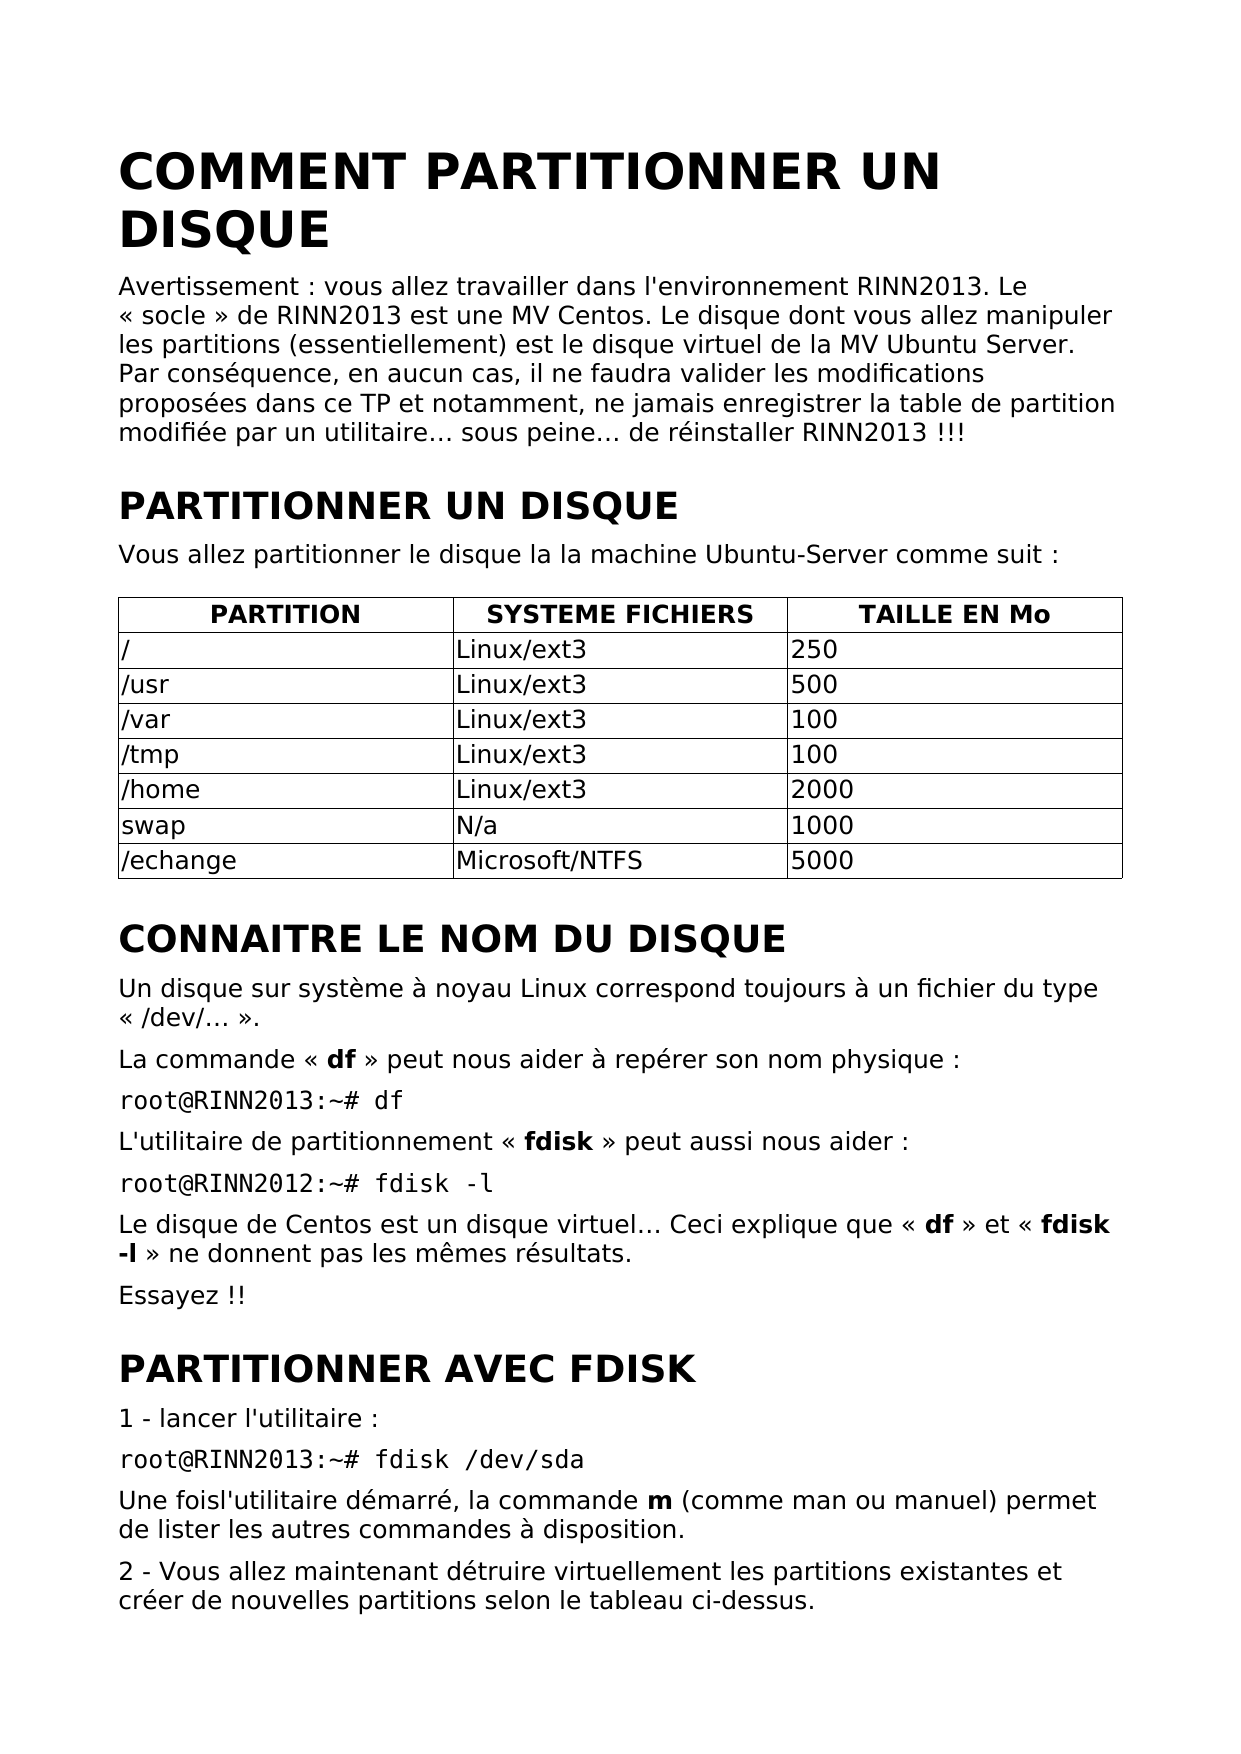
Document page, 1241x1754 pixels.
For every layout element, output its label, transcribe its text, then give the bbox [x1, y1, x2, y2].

table_cell /tmp [119, 739, 453, 773]
table_header PARTITION [119, 598, 453, 632]
text La commande « df » peut nous aider à repérer son nom physique : [118, 1045, 1122, 1074]
table_cell Linux/ext3 [454, 774, 787, 808]
text Le disque de Centos est un disque virtuel… Ceci explique que « df » et « fdisk -l » ne donnent pas les mêmes résultats. [118, 1210, 1122, 1268]
text 1 - lancer l'utilitaire : [118, 1404, 1122, 1433]
table_cell Linux/ext3 [454, 704, 787, 738]
text Avertissement : vous allez travailler dans l'environnement RINN2013. Le « socle » de RINN2013 est une MV Centos. Le disque dont vous allez manipuler les partitions (essentiellement) est le disque virtuel de la MV Ubuntu Server. Par conséquence, en aucun cas, il ne faudra valider les modifications proposées dans ce TP et notamment, ne jamais enregistrer la table de partition modifiée par un utilitaire… sous peine… de réinstaller RINN2013 !!! [118, 272, 1122, 447]
table_cell 1000 [788, 809, 1122, 843]
subtitle PARTITIONNER UN DISQUE [118, 484, 1122, 528]
subtitle PARTITIONNER AVEC FDISK [118, 1348, 1122, 1391]
table_header TAILLE EN Mo [788, 598, 1122, 632]
table_header SYSTEME FICHIERS [454, 598, 787, 632]
table_cell swap [119, 809, 453, 843]
table_cell Microsoft/NTFS [454, 844, 787, 878]
table_cell 100 [788, 704, 1122, 738]
text Une foisl'utilitaire démarré, la commande m (comme man ou manuel) permet de lister les autres commandes à disposition. [118, 1486, 1122, 1545]
table_cell N/a [454, 809, 787, 843]
table_cell /echange [119, 844, 453, 878]
subtitle COMMENT PARTITIONNER UN DISQUE [118, 143, 1122, 259]
table_cell Linux/ext3 [454, 633, 787, 667]
table_cell 100 [788, 739, 1122, 773]
table_cell / [119, 633, 453, 667]
table_cell 500 [788, 669, 1122, 702]
text 2 - Vous allez maintenant détruire virtuellement les partitions existantes et créer de nouvelles partitions selon le tableau ci-dessus. [118, 1557, 1122, 1616]
table_cell 2000 [788, 774, 1122, 808]
text Un disque sur système à noyau Linux correspond toujours à un fichier du type « /dev/… ». [118, 974, 1122, 1032]
table_cell /usr [119, 669, 453, 702]
text root@RINN2013:~# fdisk /dev/sda [118, 1445, 1122, 1474]
table_cell Linux/ext3 [454, 669, 787, 702]
text Vous allez partitionner le disque la la machine Ubuntu-Server comme suit : [118, 541, 1122, 570]
table_cell /var [119, 704, 453, 738]
table_cell 5000 [788, 844, 1122, 878]
table_cell /home [119, 774, 453, 808]
text L'utilitaire de partitionnement « fdisk » peut aussi nous aider : [118, 1127, 1122, 1157]
text root@RINN2012:~# fdisk -l [118, 1169, 1122, 1198]
text root@RINN2013:~# df [118, 1087, 1122, 1116]
text Essayez !! [118, 1281, 1122, 1310]
subtitle CONNAITRE LE NOM DU DISQUE [118, 918, 1122, 962]
table_cell Linux/ext3 [454, 739, 787, 773]
table_cell 250 [788, 633, 1122, 667]
